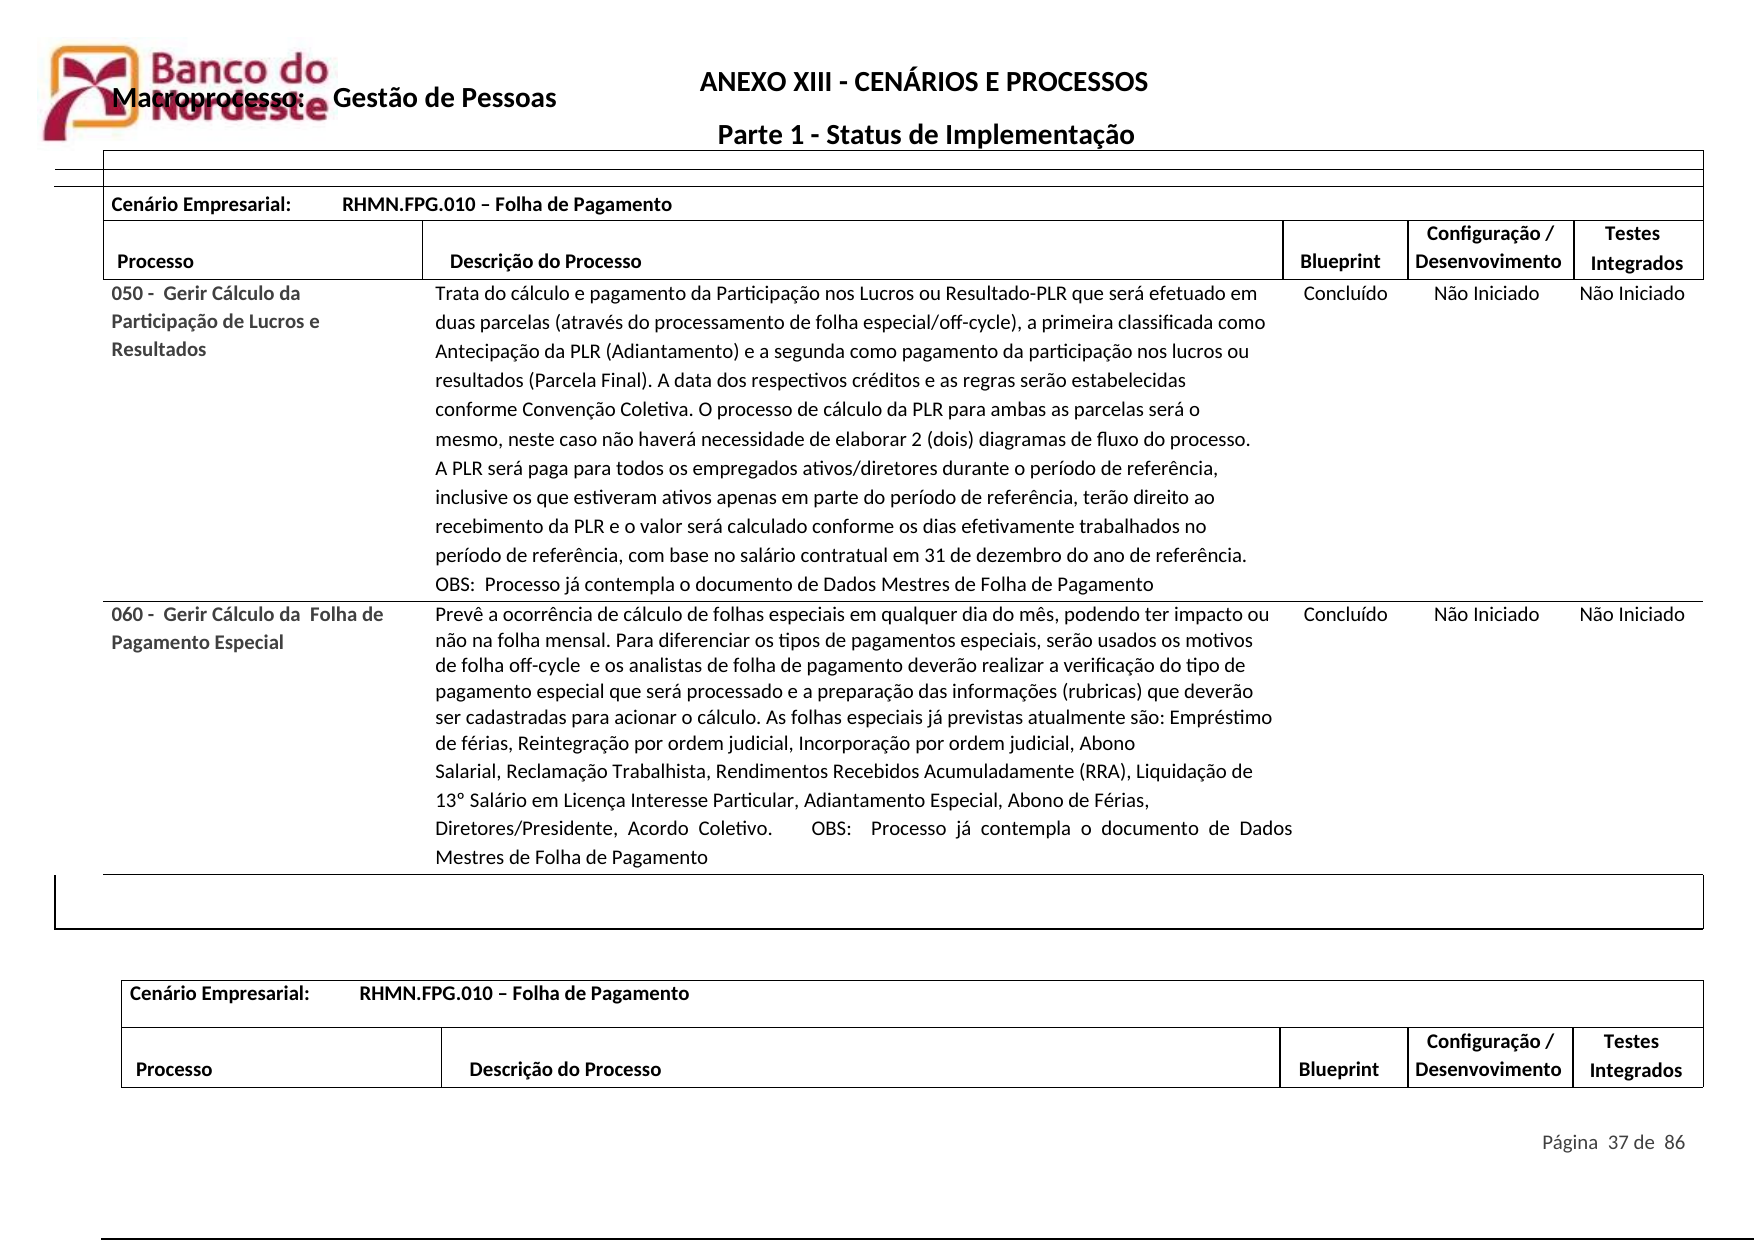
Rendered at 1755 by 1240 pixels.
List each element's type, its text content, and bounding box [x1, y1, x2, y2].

table_cell Concluído [1304, 602, 1434, 874]
table_cell [112, 1027, 117, 1087]
table_cell Processo [104, 221, 422, 279]
table_header [104, 170, 342, 186]
table_cell Blueprint [1281, 1028, 1407, 1087]
table_cell 050 - Gerir Cálculo da Participação de Lucros e Resultados [103, 280, 435, 601]
table_cell Trata do cálculo e pagamento da Participação nos Lucros ou Resultado-PLR que será efetuado em duas parcelas (através do processamento de folha especial/off-cycle), a primeira classificada como Antecipação da PLR (Adiantamento) e a segunda como pagamento da participação nos lucros ou resultados (Parcela Final). A data dos respectivos créditos e as regras serão estabelecidas conforme Convenção Coletiva. O processo de cálculo da PLR para ambas as parcelas será o mesmo, neste caso não haverá necessidade de elaborar 2 (dois) diagramas de fluxo do processo. A PLR será paga para todos os empregados ativos/diretores durante o período de referência, inclusive os que estiveram ativos apenas em parte do período de referência, terão direito ao recebimento da PLR e o valor será calculado conforme os dias efetivamente trabalhados no período de referência, com base no salário contratual em 31 de dezembro do ano de referência. OBS: Processo já contempla o documento de Dados Mestres de Folha de Pagamento [435, 280, 1303, 601]
table_cell [103, 1027, 112, 1087]
table_header [103, 980, 112, 1027]
table_cell Não Iniciado [1434, 280, 1579, 601]
table_cell Configuração / Desenvovimento [1409, 1028, 1572, 1087]
table_header RHMN.FPG.010 – Folha de Pagamento [342, 187, 1703, 220]
table_header RHMN.FPG.010 – Folha de Pagamento [359, 981, 1703, 1027]
table_header [117, 980, 121, 1027]
table_cell [117, 1027, 121, 1087]
table_cell Concluído [1304, 280, 1434, 601]
table_cell Descrição do Processo [423, 221, 1282, 279]
table_cell Não Iniciado [1579, 280, 1703, 601]
table_cell Testes Integrados [1575, 221, 1703, 279]
table_header Cenário Empresarial: [104, 187, 342, 220]
table_header [342, 151, 1703, 169]
table_cell 060 - Gerir Cálculo da Folha de Pagamento Especial [103, 602, 435, 874]
table_header [112, 980, 117, 1027]
table_cell Descrição do Processo [442, 1028, 1279, 1087]
table_cell Não Iniciado [1434, 602, 1579, 874]
table_cell Configuração / Desenvovimento [1409, 221, 1573, 279]
table_header Cenário Empresarial: [122, 981, 359, 1027]
table_header [104, 151, 342, 169]
table_cell Testes Integrados [1574, 1028, 1703, 1087]
table_header [342, 170, 1703, 186]
table_cell Blueprint [1284, 221, 1407, 279]
table_cell Processo [122, 1028, 441, 1087]
table_cell Não Iniciado [1579, 602, 1703, 874]
table_cell Prevê a ocorrência de cálculo de folhas especiais em qualquer dia do mês, podendo ter impacto ou não na folha mensal. Para diferenciar os tipos de pagamentos especiais, serão usados os motivos de folha off-cycle e os analistas de folha de pagamento deverão realizar a verificação do tipo de pagamento especial que será processado e a preparação das informações (rubricas) que deverão ser cadastradas para acionar o cálculo. As folhas especiais já previstas atualmente são: Empréstimo de férias, Reintegração por ordem judicial, Incorporação por ordem judicial, Abono Salarial, Reclamação Trabalhista, Rendimentos Recebidos Acumuladamente (RRA), Liquidação de 13º Salário em Licença Interesse Particular, Adiantamento Especial, Abono de Férias, Diretores/Presidente, Acordo Coletivo. OBS: Processo já contempla o documento de Dados Mestres de Folha de Pagamento [435, 602, 1303, 874]
